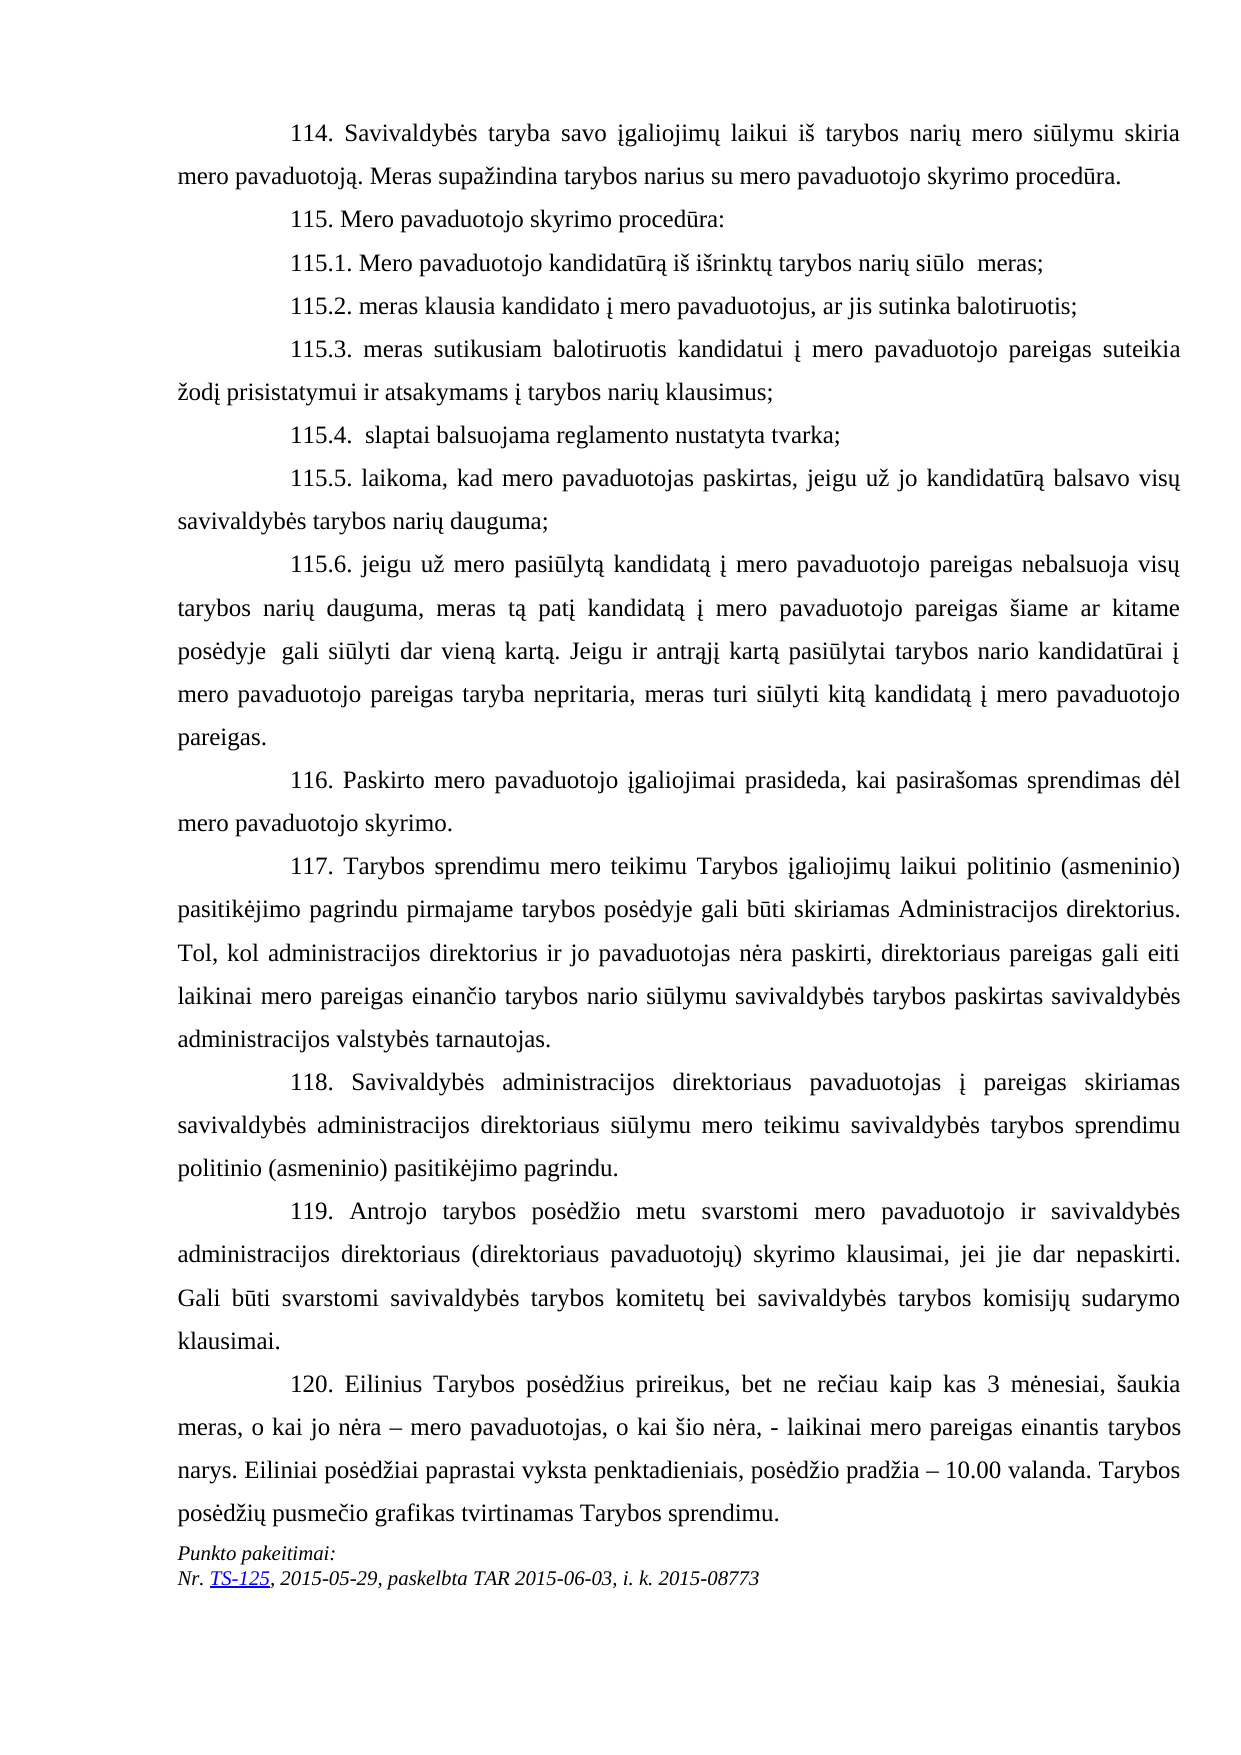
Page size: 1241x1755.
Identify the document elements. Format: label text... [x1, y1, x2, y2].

text 115.2. meras klausia kandidato į mero pavaduotojus, ar jis sutinka balotiruotis; [177, 291, 1181, 319]
text Punkto pakeitimai: [177, 1541, 1181, 1565]
text 115. Mero pavaduotojo skyrimo procedūra: [177, 204, 1181, 233]
text 118. Savivaldybės administracijos direktoriaus pavaduotojas į pareigas skiriamas savivaldybės administracijos direktoriaus siūlymu mero teikimu savivaldybės tarybos sprendimu politinio (asmeninio) pasitikėjimo pagrindu. [177, 1067, 1181, 1182]
text 115.5. laikoma, kad mero pavaduotojas paskirtas, jeigu už jo kandidatūrą balsavo visų savivaldybės tarybos narių dauguma; [177, 463, 1181, 535]
text 119. Antrojo tarybos posėdžio metu svarstomi mero pavaduotojo ir savivaldybės administracijos direktoriaus (direktoriaus pavaduotojų) skyrimo klausimai, jei jie dar nepaskirti. Gali būti svarstomi savivaldybės tarybos komitetų bei savivaldybės tarybos komisijų sudarymo klausimai. [177, 1196, 1181, 1354]
text 117. Tarybos sprendimu mero teikimu Tarybos įgaliojimų laikui politinio (asmeninio) pasitikėjimo pagrindu pirmajame tarybos posėdyje gali būti skiriamas Administracijos direktorius. Tol, kol administracijos direktorius ir jo pavaduotojas nėra paskirti, direktoriaus pareigas gali eiti laikinai mero pareigas einančio tarybos nario siūlymu savivaldybės tarybos paskirtas savivaldybės administracijos valstybės tarnautojas. [177, 851, 1181, 1053]
text 120. Eilinius Tarybos posėdžius prireikus, bet ne rečiau kaip kas 3 mėnesiai, šaukia meras, o kai jo nėra – mero pavaduotojas, o kai šio nėra, - laikinai mero pareigas einantis tarybos narys. Eiliniai posėdžiai paprastai vyksta penktadieniais, posėdžio pradžia – 10.00 valanda. Tarybos posėdžių pusmečio grafikas tvirtinamas Tarybos sprendimu. [177, 1369, 1181, 1527]
text 114. Savivaldybės taryba savo įgaliojimų laikui iš tarybos narių mero siūlymu skiria mero pavaduotoją. Meras supažindina tarybos narius su mero pavaduotojo skyrimo procedūra. [177, 118, 1181, 190]
text 115.3. meras sutikusiam balotiruotis kandidatui į mero pavaduotojo pareigas suteikia žodį prisistatymui ir atsakymams į tarybos narių klausimus; [177, 334, 1181, 406]
text 115.6. jeigu už mero pasiūlytą kandidatą į mero pavaduotojo pareigas nebalsuoja visų tarybos narių dauguma, meras tą patį kandidatą į mero pavaduotojo pareigas šiame ar kitame posėdyje gali siūlyti dar vieną kartą. Jeigu ir antrąjį kartą pasiūlytai tarybos nario kandidatūrai į mero pavaduotojo pareigas taryba nepritaria, meras turi siūlyti kitą kandidatą į mero pavaduotojo pareigas. [177, 549, 1181, 751]
text 115.1. Mero pavaduotojo kandidatūrą iš išrinktų tarybos narių siūlo meras; [177, 248, 1181, 276]
text 116. Paskirto mero pavaduotojo įgaliojimai prasideda, kai pasirašomas sprendimas dėl mero pavaduotojo skyrimo. [177, 765, 1181, 837]
text Nr. TS-125, 2015-05-29, paskelbta TAR 2015-06-03, i. k. 2015-08773 [177, 1565, 1181, 1589]
text 115.4. slaptai balsuojama reglamento nustatyta tvarka; [177, 420, 1181, 449]
